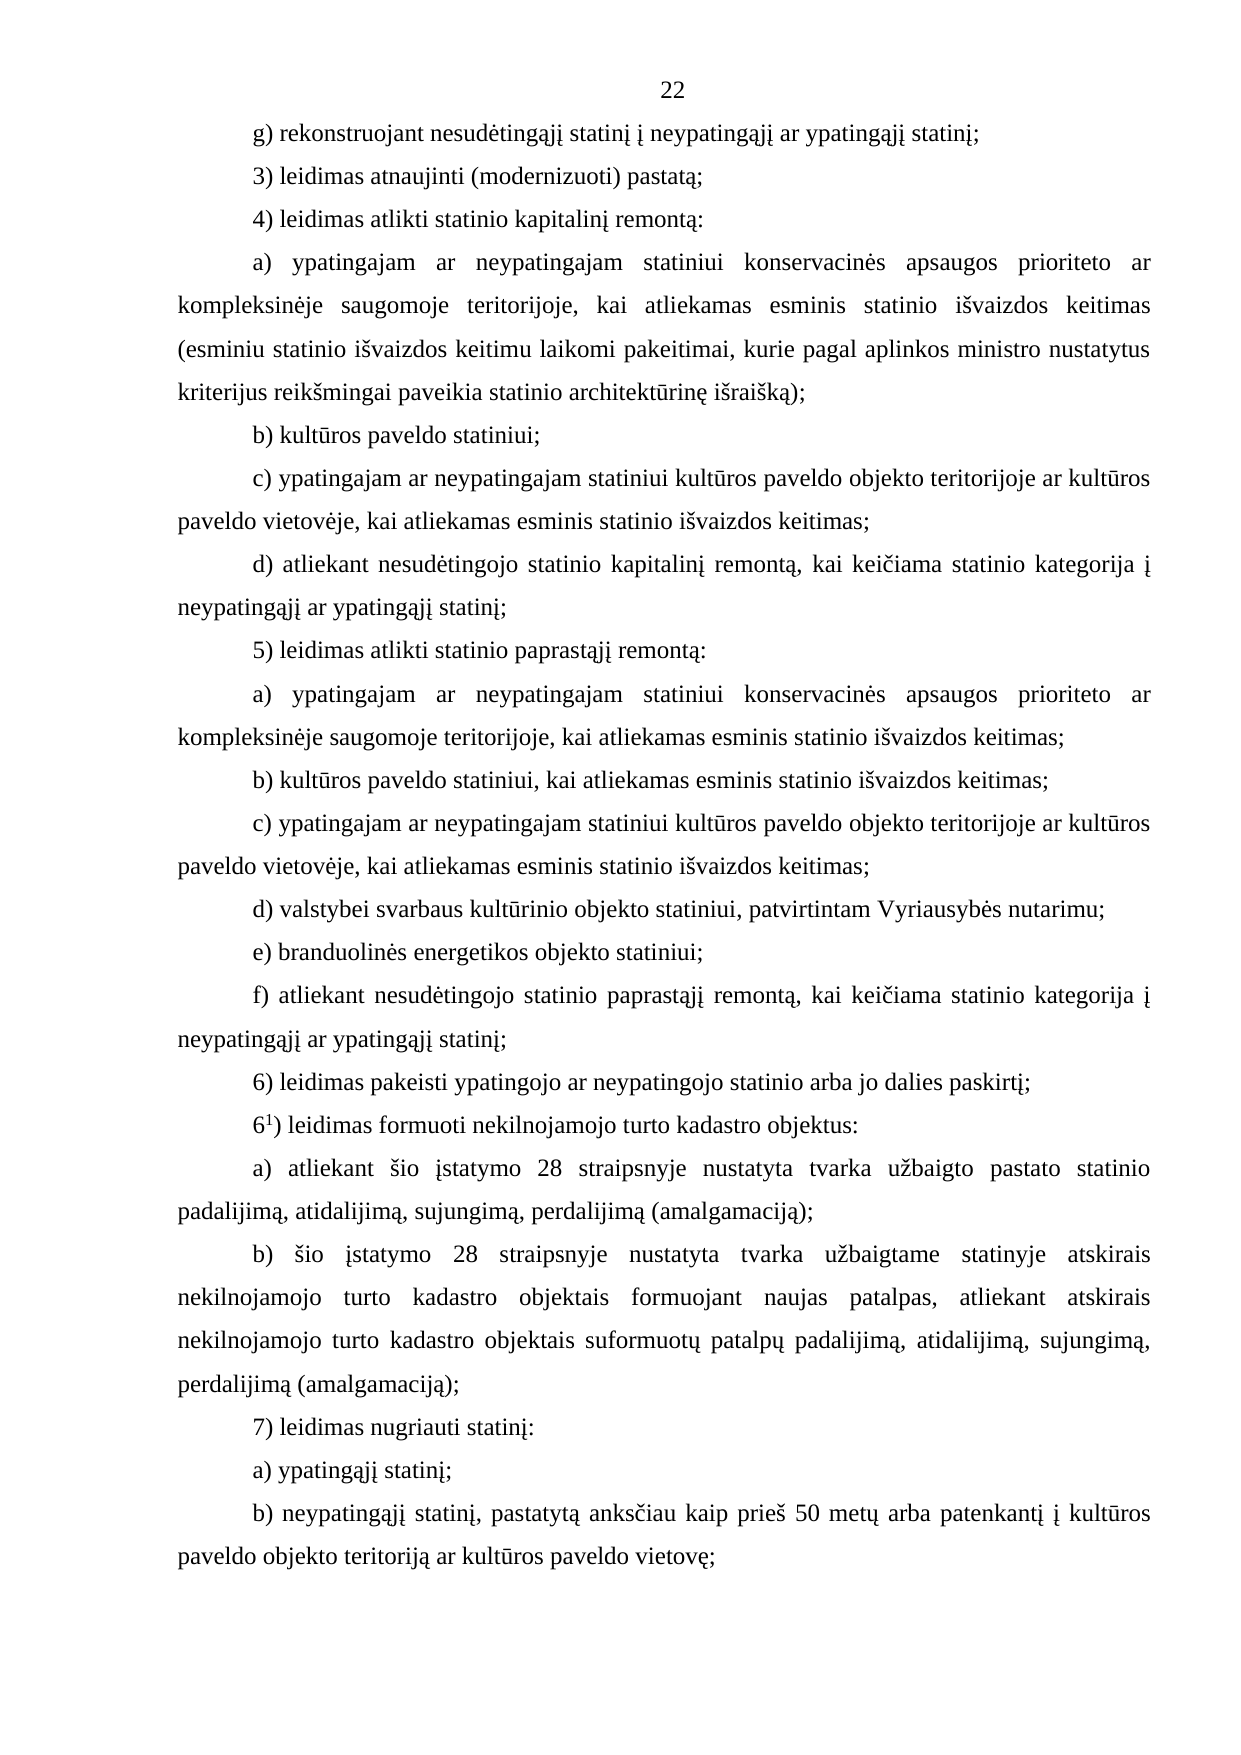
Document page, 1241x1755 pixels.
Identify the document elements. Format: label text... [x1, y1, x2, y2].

text b) šio įstatymo 28 straipsnyje nustatyta tvarka užbaigtame statinyje atskirais nekilnojamojo turto kadastro objektais formuojant naujas patalpas, atliekant atskirais nekilnojamojo turto kadastro objektais suformuotų patalpų padalijimą, atidalijimą, sujungimą, perdalijimą (amalgamaciją); [177, 1239, 1152, 1397]
text 61) leidimas formuoti nekilnojamojo turto kadastro objektus: [177, 1110, 1152, 1139]
text b) kultūros paveldo statiniui; [177, 420, 1152, 449]
text 7) leidimas nugriauti statinį: [177, 1412, 1152, 1441]
text 4) leidimas atlikti statinio kapitalinį remontą: [177, 204, 1152, 233]
text d) valstybei svarbaus kultūrinio objekto statiniui, patvirtintam Vyriausybės nutarimu; [177, 894, 1152, 923]
text b) neypatingąjį statinį, pastatytą anksčiau kaip prieš 50 metų arba patenkantį į kultūros paveldo objekto teritoriją ar kultūros paveldo vietovę; [177, 1498, 1152, 1570]
text d) atliekant nesudėtingojo statinio kapitalinį remontą, kai keičiama statinio kategorija į neypatingąjį ar ypatingąjį statinį; [177, 549, 1152, 621]
text 3) leidimas atnaujinti (modernizuoti) pastatą; [177, 161, 1152, 190]
text a) ypatingajam ar neypatingajam statiniui konservacinės apsaugos prioriteto ar kompleksinėje saugomoje teritorijoje, kai atliekamas esminis statinio išvaizdos keitimas (esminiu statinio išvaizdos keitimu laikomi pakeitimai, kurie pagal aplinkos ministro nustatytus kriterijus reikšmingai paveikia statinio architektūrinę išraišką); [177, 247, 1152, 406]
text b) kultūros paveldo statiniui, kai atliekamas esminis statinio išvaizdos keitimas; [177, 765, 1152, 794]
text a) ypatingajam ar neypatingajam statiniui konservacinės apsaugos prioriteto ar kompleksinėje saugomoje teritorijoje, kai atliekamas esminis statinio išvaizdos keitimas; [177, 679, 1152, 751]
text a) atliekant šio įstatymo 28 straipsnyje nustatyta tvarka užbaigto pastato statinio padalijimą, atidalijimą, sujungimą, perdalijimą (amalgamaciją); [177, 1153, 1152, 1225]
text a) ypatingąjį statinį; [177, 1455, 1152, 1484]
text f) atliekant nesudėtingojo statinio paprastąjį remontą, kai keičiama statinio kategorija į neypatingąjį ar ypatingąjį statinį; [177, 981, 1152, 1052]
text e) branduolinės energetikos objekto statiniui; [177, 937, 1152, 966]
text c) ypatingajam ar neypatingajam statiniui kultūros paveldo objekto teritorijoje ar kultūros paveldo vietovėje, kai atliekamas esminis statinio išvaizdos keitimas; [177, 808, 1152, 880]
text g) rekonstruojant nesudėtingąjį statinį į neypatingąjį ar ypatingąjį statinį; [177, 118, 1152, 147]
text 6) leidimas pakeisti ypatingojo ar neypatingojo statinio arba jo dalies paskirtį; [177, 1067, 1152, 1096]
text c) ypatingajam ar neypatingajam statiniui kultūros paveldo objekto teritorijoje ar kultūros paveldo vietovėje, kai atliekamas esminis statinio išvaizdos keitimas; [177, 463, 1152, 535]
text 5) leidimas atlikti statinio paprastąjį remontą: [177, 636, 1152, 664]
